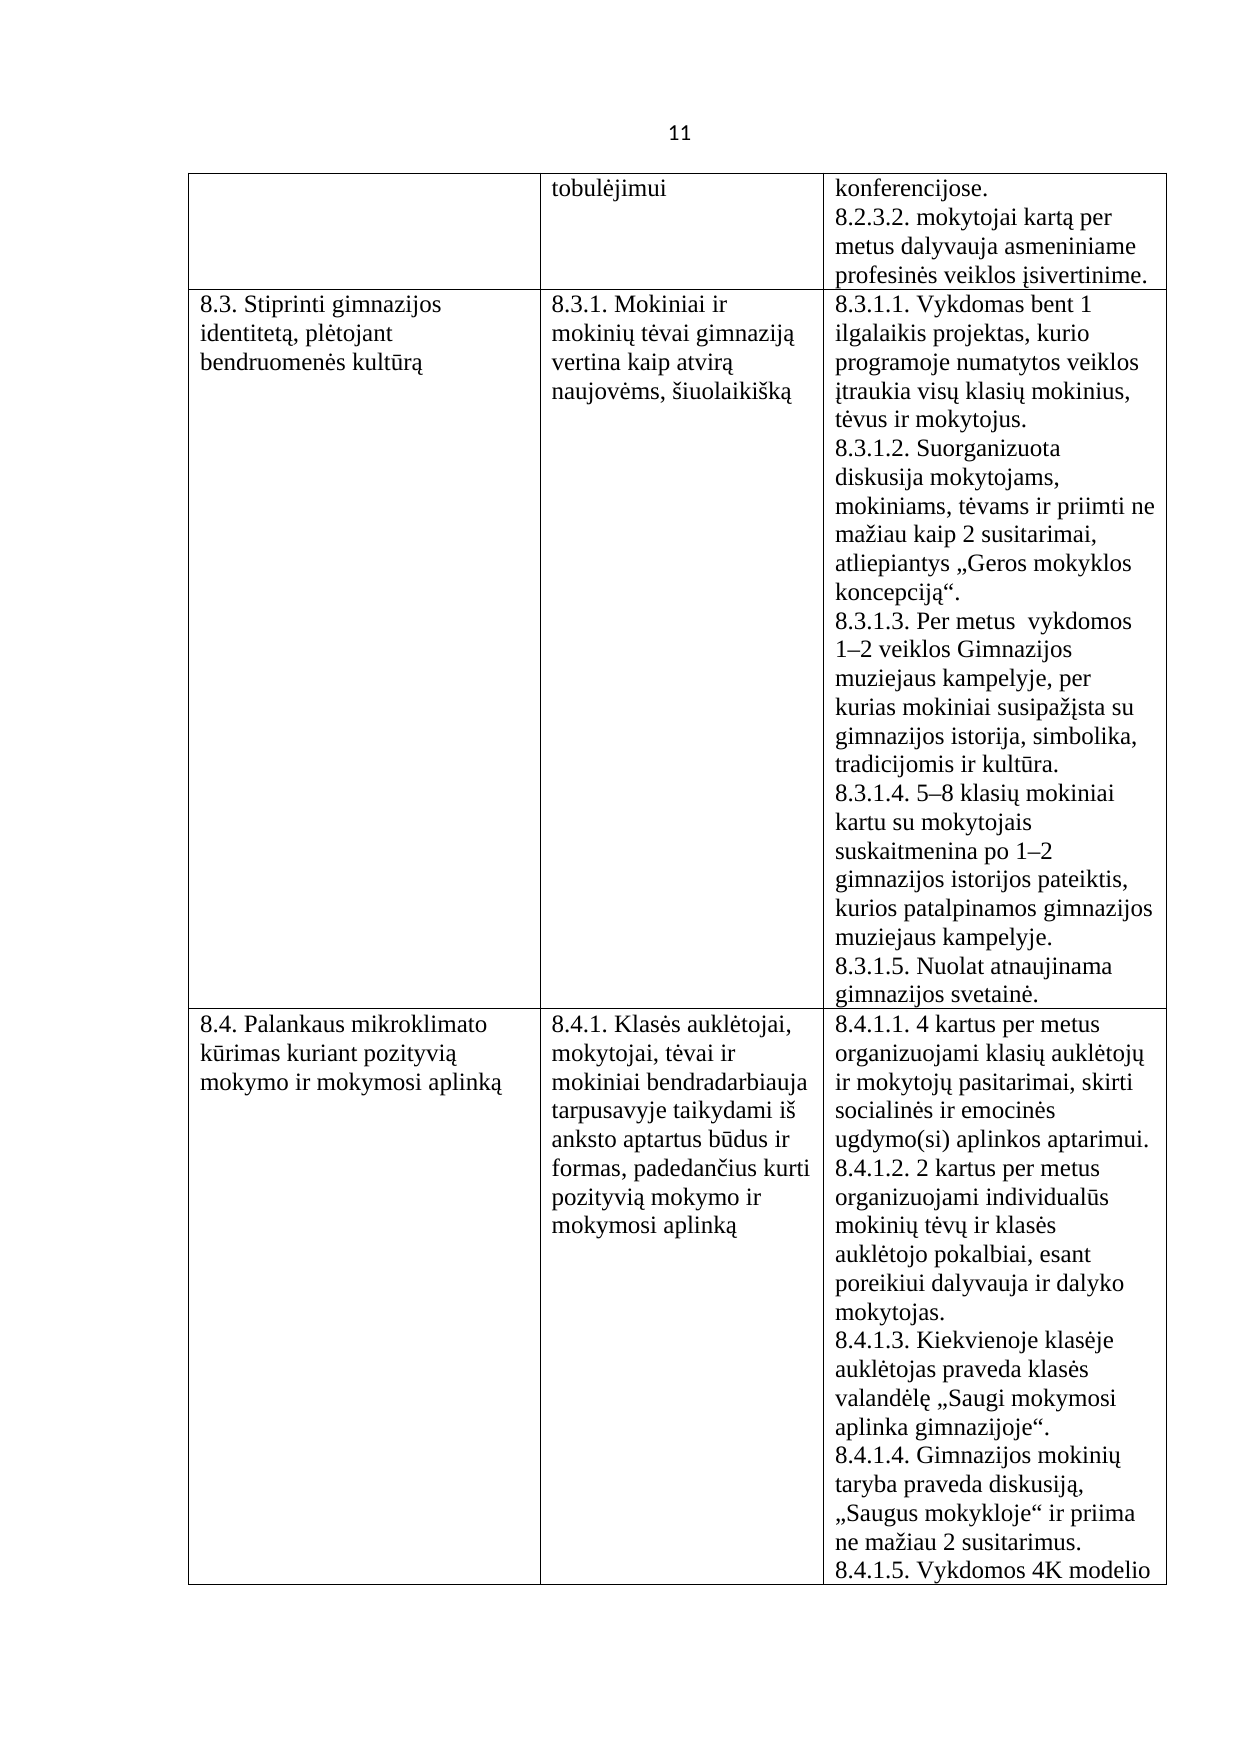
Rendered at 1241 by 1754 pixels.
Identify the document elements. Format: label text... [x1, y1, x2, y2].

table_cell [189, 174, 540, 288]
table_cell 8.3.1. Mokiniai ir mokinių tėvai gimnaziją vertina kaip atvirą naujovėms, šiuolaikišką [541, 290, 823, 1008]
table_cell 8.3. Stiprinti gimnazijos identitetą, plėtojant bendruomenės kultūrą [189, 290, 540, 1008]
table_cell 8.4.1. Klasės auklėtojai, mokytojai, tėvai ir mokiniai bendradarbiauja tarpusavyje taikydami iš anksto aptartus būdus ir formas, padedančius kurti pozityvią mokymo ir mokymosi aplinką [541, 1009, 823, 1584]
table_cell tobulėjimui [541, 174, 823, 288]
table_cell konferencijose. 8.2.3.2. mokytojai kartą per metus dalyvauja asmeniniame profesinės veiklos įsivertinime. [824, 174, 1166, 288]
table_cell 8.4. Palankaus mikroklimato kūrimas kuriant pozityvią mokymo ir mokymosi aplinką [189, 1009, 540, 1584]
table_cell 8.4.1.1. 4 kartus per metus organizuojami klasių auklėtojų ir mokytojų pasitarimai, skirti socialinės ir emocinės ugdymo(si) aplinkos aptarimui. 8.4.1.2. 2 kartus per metus organizuojami individualūs mokinių tėvų ir klasės auklėtojo pokalbiai, esant poreikiui dalyvauja ir dalyko mokytojas. 8.4.1.3. Kiekvienoje klasėje auklėtojas praveda klasės valandėlę „Saugi mokymosi aplinka gimnazijoje“. 8.4.1.4. Gimnazijos mokinių taryba praveda diskusiją, „Saugus mokykloje“ ir priima ne mažiau 2 susitarimus. 8.4.1.5. Vykdomos 4K modelio [824, 1009, 1166, 1584]
table_cell 8.3.1.1. Vykdomas bent 1 ilgalaikis projektas, kurio programoje numatytos veiklos įtraukia visų klasių mokinius, tėvus ir mokytojus. 8.3.1.2. Suorganizuota diskusija mokytojams, mokiniams, tėvams ir priimti ne mažiau kaip 2 susitarimai, atliepiantys „Geros mokyklos koncepciją“. 8.3.1.3. Per metus vykdomos 1–2 veiklos Gimnazijos muziejaus kampelyje, per kurias mokiniai susipažįsta su gimnazijos istorija, simbolika, tradicijomis ir kultūra. 8.3.1.4. 5–8 klasių mokiniai kartu su mokytojais suskaitmenina po 1–2 gimnazijos istorijos pateiktis, kurios patalpinamos gimnazijos muziejaus kampelyje. 8.3.1.5. Nuolat atnaujinama gimnazijos svetainė. [824, 290, 1166, 1008]
